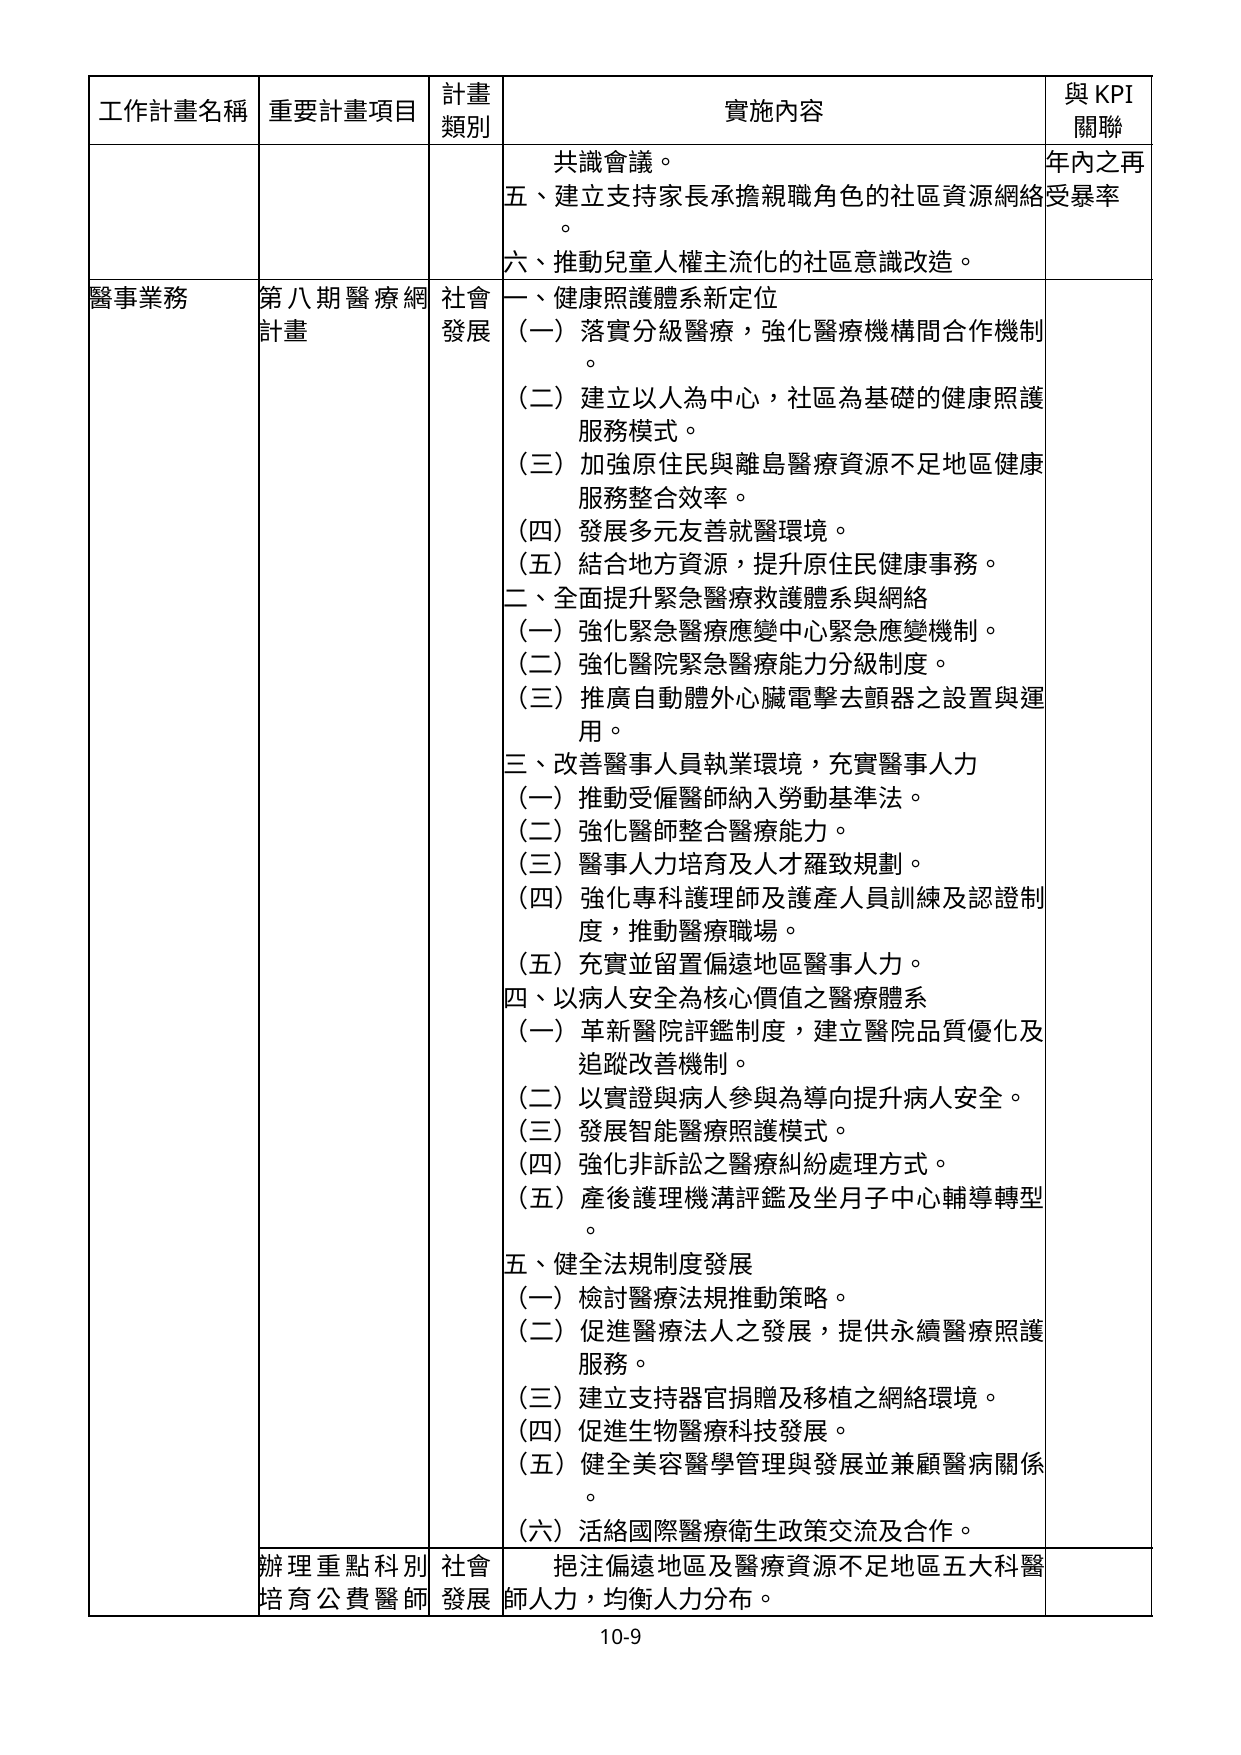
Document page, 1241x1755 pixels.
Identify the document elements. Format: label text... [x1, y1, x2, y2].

table_header 計畫類別 [430, 77, 502, 143]
table_header 重要計畫項目 [260, 77, 428, 143]
table_cell 挹注偏遠地區及醫療資源不足地區五大科醫師人力，均衡人力分布。 [504, 1549, 1045, 1615]
table_cell 共識會議。 五、建立支持家長承擔親職角色的社區資源網絡。 六、推動兒童人權主流化的社區意識改造。 [504, 145, 1045, 278]
table_cell [260, 145, 428, 278]
table_cell 第八期醫療網計畫 [260, 280, 428, 1547]
table_cell [1046, 280, 1151, 1547]
table_cell 醫事業務 [90, 280, 258, 1615]
table_cell [430, 145, 502, 278]
table_cell 社會發展 [430, 1549, 502, 1615]
table_header 與KPI 關聯 [1046, 77, 1151, 143]
table_header 工作計畫名稱 [90, 77, 258, 143]
table_cell 一、健康照護體系新定位 （一）落實分級醫療，強化醫療機構間合作機制。 （二）建立以人為中心，社區為基礎的健康照護服務模式。 （三）加強原住民與離島醫療資源不足地區健康服務整合效率。 （四）發展多元友善就醫環境。 （五）結合地方資源，提升原住民健康事務。 二、全面提升緊急醫療救護體系與網絡 （一）強化緊急醫療應變中心緊急應變機制。 （二）強化醫院緊急醫療能力分級制度。 （三）推廣自動體外心臟電擊去顫器之設置與運用。 三、改善醫事人員執業環境，充實醫事人力 （一）推動受僱醫師納入勞動基準法。 （二）強化醫師整合醫療能力。 （三）醫事人力培育及人才羅致規劃。 （四）強化專科護理師及護產人員訓練及認證制度，推動醫療職場。 （五）充實並留置偏遠地區醫事人力。 四、以病人安全為核心價值之醫療體系 （一）革新醫院評鑑制度，建立醫院品質優化及追蹤改善機制。 （二）以實證與病人參與為導向提升病人安全。 （三）發展智能醫療照護模式。 （四）強化非訴訟之醫療糾紛處理方式。 （五）產後護理機溝評鑑及坐月子中心輔導轉型。 五、健全法規制度發展 （一）檢討醫療法規推動策略。 （二）促進醫療法人之發展，提供永續醫療照護服務。 （三）建立支持器官捐贈及移植之網絡環境。 （四）促進生物醫療科技發展。 （五）健全美容醫學管理與發展並兼顧醫病關係。 （六）活絡國際醫療衛生政策交流及合作。 [504, 280, 1045, 1547]
table_cell [1046, 1549, 1151, 1615]
table_cell 辦理重點科別培育公費醫師 [260, 1549, 428, 1615]
table_cell 年內之再受暴率 [1046, 145, 1151, 278]
table_header 實施內容 [504, 77, 1045, 143]
table_cell 社會發展 [430, 280, 502, 1547]
table_cell [90, 145, 258, 278]
